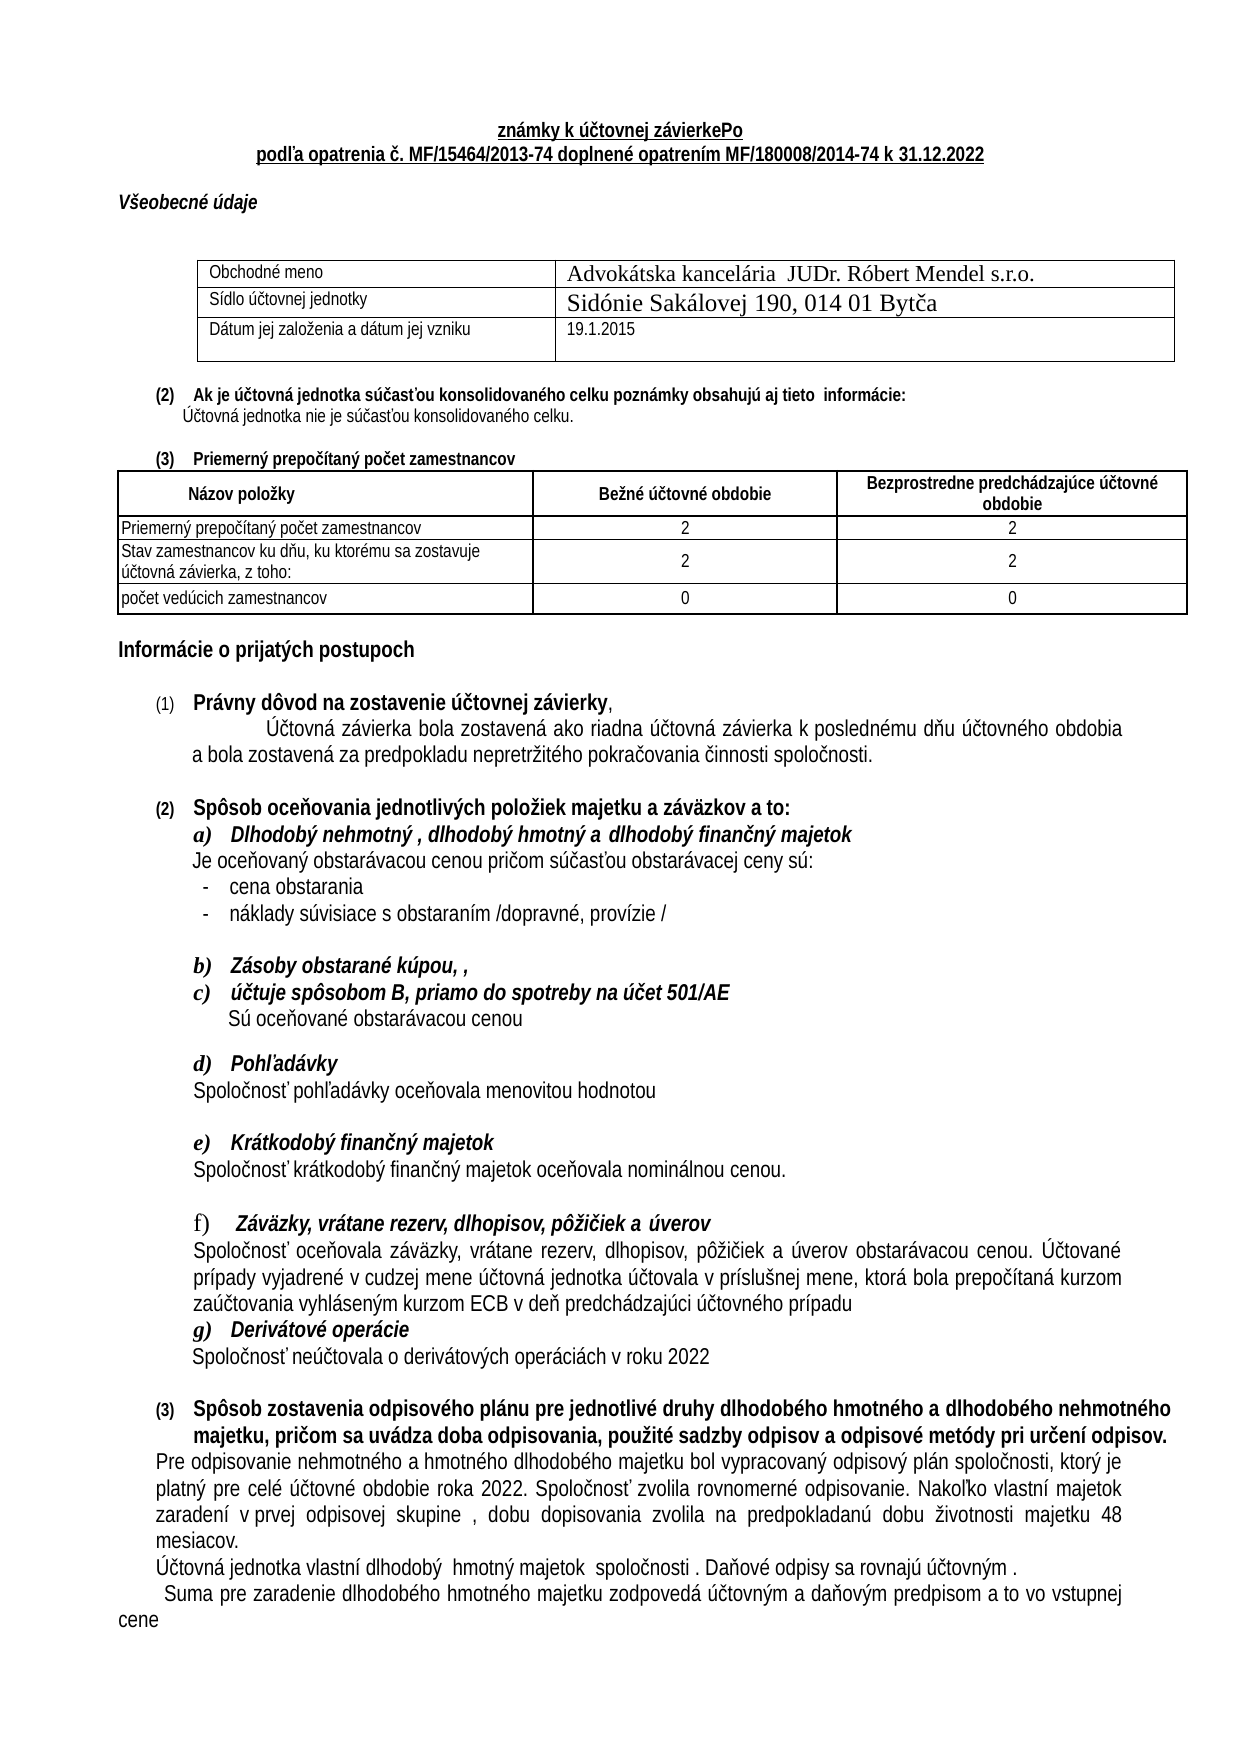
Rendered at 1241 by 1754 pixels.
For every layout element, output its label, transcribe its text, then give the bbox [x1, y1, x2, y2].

table_cell Sídlo účtovnej jednotky [198, 288, 555, 317]
table_cell počet vedúcich zamestnancov [119, 584, 532, 612]
list Priemerný prepočítaný počet zamestnancov [156, 448, 1171, 470]
subtitle známky k účtovnej závierkePo [118, 118, 1122, 142]
text Účtovná jednotka vlastní dlhodobý hmotný majetok spoločnosti . Daňové odpisy sa rovnajú účtovným . [156, 1553, 1122, 1580]
text Spoločnosť neúčtovala o derivátových operáciách v roku 2022 [156, 1343, 1122, 1369]
table_header Bežné účtovné obdobie [534, 472, 836, 515]
text Je oceňovaný obstarávacou cenou pričom súčasťou obstarávacej ceny sú: [118, 847, 1122, 873]
list Ak je účtovná jednotka súčasťou konsolidovaného celku poznámky obsahujú aj tieto informácie: [156, 383, 1171, 405]
table_cell 2 [838, 517, 1186, 538]
table_cell Priemerný prepočítaný počet zamestnancov [119, 517, 532, 538]
table_cell 0 [534, 584, 836, 612]
table_cell 2 [534, 517, 836, 538]
list Zásoby obstarané kúpou, , [193, 952, 1122, 979]
text Spoločnosť krátkodobý finančný majetok oceňovala nominálnou cenou. [193, 1156, 1122, 1182]
text - cena obstarania [118, 873, 1122, 900]
list Právny dôvod na zostavenie účtovnej závierky, [156, 689, 1171, 715]
list Spôsob oceňovania jednotlivých položiek majetku a záväzkov a to: [156, 794, 1122, 821]
list Dlhodobý nehmotný , dlhodobý hmotný a dlhodobý finančný majetok [193, 821, 1122, 847]
text Účtovná jednotka nie je súčasťou konsolidovaného celku. [118, 405, 1171, 427]
text Spoločnosť oceňovala záväzky, vrátane rezerv, dlhopisov, pôžičiek a úverov obstarávacou cenou. Účtované prípady vyjadrené v cudzej mene účtovná jednotka účtovala v príslušnej mene, ktorá bola prepočítaná kurzom zaúčtovania vyhláseným kurzom ECB v deň predchádzajúci účtovného prípadu [193, 1237, 1122, 1316]
text Sú oceňované obstarávacou cenou [118, 1005, 1122, 1032]
table_header Názov položky [119, 472, 532, 515]
table_cell 2 [838, 540, 1186, 583]
list Krátkodobý finančný majetok [193, 1129, 1122, 1156]
list účtuje spôsobom B, priamo do spotreby na účet 501/AE [193, 979, 1122, 1005]
table_cell 0 [838, 584, 1186, 612]
list Derivátové operácie [193, 1316, 1122, 1343]
text Spoločnosť pohľadávky oceňovala menovitou hodnotou [193, 1077, 1122, 1103]
text Všeobecné údaje [118, 190, 1122, 214]
table_header Advokátska kancelária JUDr. Róbert Mendel s.r.o. [556, 261, 1174, 287]
list Pohľadávky [193, 1050, 1122, 1077]
table_header Bezprostredne predchádzajúce účtovné obdobie [838, 472, 1186, 515]
text podľa opatrenia č. MF/15464/2013-74 doplnené opatrením MF/180008/2014-74 k 31.12.2022 [118, 142, 1122, 166]
table_cell Dátum jej založenia a dátum jej vzniku [198, 318, 555, 361]
table_cell 2 [534, 540, 836, 583]
table_cell 19.1.2015 [556, 318, 1174, 361]
text Účtovná závierka bola zostavená ako riadna účtovná závierka k poslednému dňu účtovného obdobia a bola zostavená za predpokladu nepretržitého pokračovania činnosti spoločnosti. [192, 715, 1122, 768]
text Suma pre zaradenie dlhodobého hmotného majetku zodpovedá účtovným a daňovým predpisom a to vo vstupnej cene [118, 1580, 1122, 1633]
list Spôsob zostavenia odpisového plánu pre jednotlivé druhy dlhodobého hmotného a dlhodobého nehmotného majetku, pričom sa uvádza doba odpisovania, použité sadzby odpisov a odpisové metódy pri určení odpisov. [156, 1395, 1171, 1448]
table_header Obchodné meno [198, 261, 555, 287]
table_cell Sidónie Sakálovej 190, 014 01 Bytča [556, 288, 1174, 317]
text Pre odpisovanie nehmotného a hmotného dlhodobého majetku bol vypracovaný odpisový plán spoločnosti, ktorý je platný pre celé účtovné obdobie roka 2022. Spoločnosť zvolila rovnomerné odpisovanie. Nakoľko vlastní majetok zaradení v prvej odpisovej skupine , dobu dopisovania zvolila na predpokladanú dobu životnosti majetku 48 mesiacov. [156, 1448, 1122, 1553]
list Záväzky, vrátane rezerv, dlhopisov, pôžičiek a úverov [193, 1208, 1122, 1237]
text - náklady súvisiace s obstaraním /dopravné, provízie / [118, 900, 1122, 926]
text Informácie o prijatých postupoch [118, 636, 1171, 662]
table_cell Stav zamestnancov ku dňu, ku ktorému sa zostavuje účtovná závierka, z toho: [119, 540, 532, 583]
